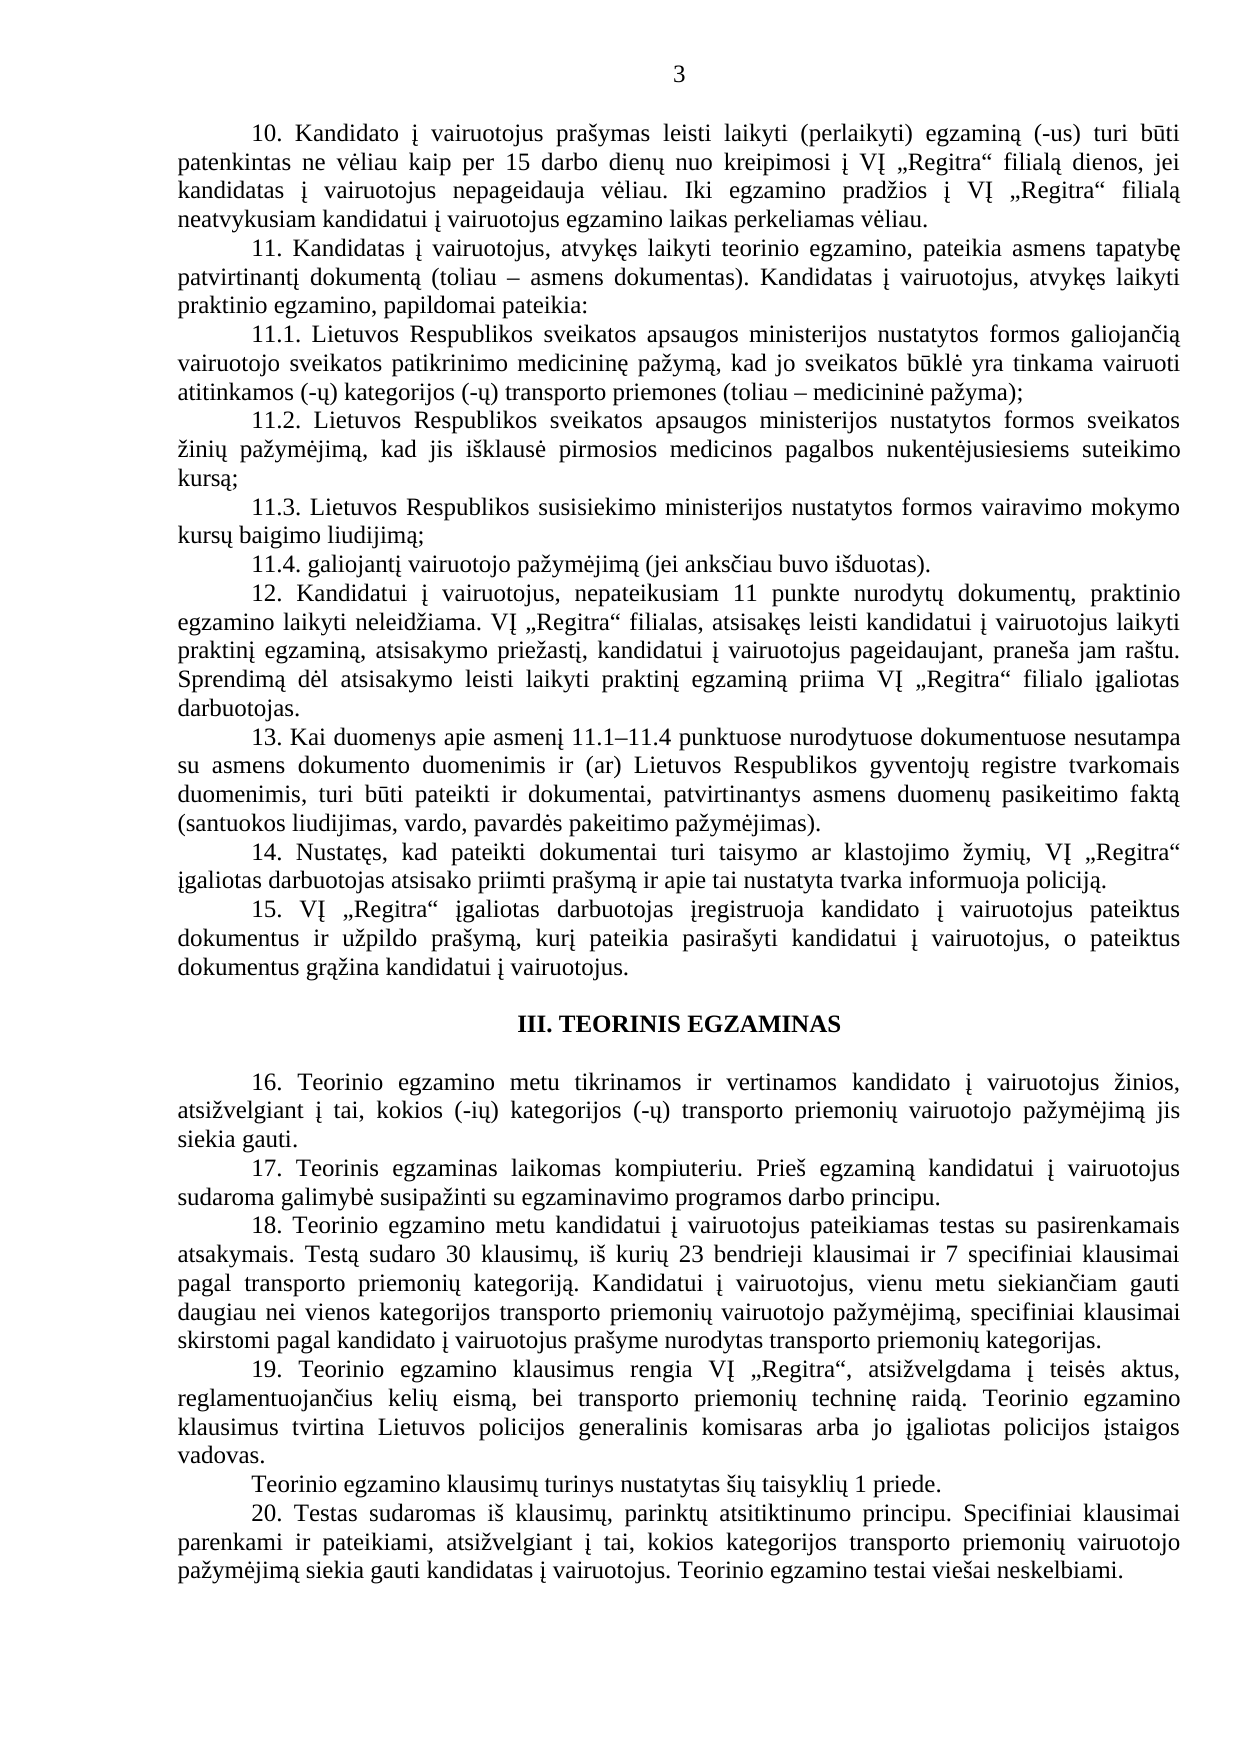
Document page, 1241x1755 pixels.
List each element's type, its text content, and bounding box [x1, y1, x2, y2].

text 14. Nustatęs, kad pateikti dokumentai turi taisymo ar klastojimo žymių, VĮ „Regitra“ įgaliotas darbuotojas atsisako priimti prašymą ir apie tai nustatyta tvarka informuoja policiją. [177, 837, 1181, 894]
text 20. Testas sudaromas iš klausimų, parinktų atsitiktinumo principu. Specifiniai klausimai parenkami ir pateikiami, atsižvelgiant į tai, kokios kategorijos transporto priemonių vairuotojo pažymėjimą siekia gauti kandidatas į vairuotojus. Teorinio egzamino testai viešai neskelbiami. [177, 1498, 1181, 1584]
text 18. Teorinio egzamino metu kandidatui į vairuotojus pateikiamas testas su pasirenkamais atsakymais. Testą sudaro 30 klausimų, iš kurių 23 bendrieji klausimai ir 7 specifiniai klausimai pagal transporto priemonių kategoriją. Kandidatui į vairuotojus, vienu metu siekiančiam gauti daugiau nei vienos kategorijos transporto priemonių vairuotojo pažymėjimą, specifiniai klausimai skirstomi pagal kandidato į vairuotojus prašyme nurodytas transporto priemonių kategorijas. [177, 1211, 1181, 1354]
text 16. Teorinio egzamino metu tikrinamos ir vertinamos kandidato į vairuotojus žinios, atsižvelgiant į tai, kokios (-ių) kategorijos (-ų) transporto priemonių vairuotojo pažymėjimą jis siekia gauti. [177, 1067, 1181, 1153]
text 11.1. Lietuvos Respublikos sveikatos apsaugos ministerijos nustatytos formos galiojančią vairuotojo sveikatos patikrinimo medicininę pažymą, kad jo sveikatos būklė yra tinkama vairuoti atitinkamos (-ų) kategorijos (-ų) transporto priemones (toliau – medicininė pažyma); [177, 319, 1181, 406]
text 11.3. Lietuvos Respublikos susisiekimo ministerijos nustatytos formos vairavimo mokymo kursų baigimo liudijimą; [177, 492, 1181, 549]
text 17. Teorinis egzaminas laikomas kompiuteriu. Prieš egzaminą kandidatui į vairuotojus sudaroma galimybė susipažinti su egzaminavimo programos darbo principu. [177, 1153, 1181, 1211]
text 15. VĮ „Regitra“ įgaliotas darbuotojas įregistruoja kandidato į vairuotojus pateiktus dokumentus ir užpildo prašymą, kurį pateikia pasirašyti kandidatui į vairuotojus, o pateiktus dokumentus grąžina kandidatui į vairuotojus. [177, 894, 1181, 981]
text 19. Teorinio egzamino klausimus rengia VĮ „Regitra“, atsižvelgdama į teisės aktus, reglamentuojančius kelių eismą, bei transporto priemonių techninę raidą. Teorinio egzamino klausimus tvirtina Lietuvos policijos generalinis komisaras arba jo įgaliotas policijos įstaigos vadovas. [177, 1354, 1181, 1469]
text III. TEORInis EGZAMINAS [177, 1009, 1181, 1038]
text Teorinio egzamino klausimų turinys nustatytas šių taisyklių 1 priede. [177, 1469, 1181, 1498]
text 11.2. Lietuvos Respublikos sveikatos apsaugos ministerijos nustatytos formos sveikatos žinių pažymėjimą, kad jis išklausė pirmosios medicinos pagalbos nukentėjusiesiems suteikimo kursą; [177, 406, 1181, 492]
text 12. Kandidatui į vairuotojus, nepateikusiam 11 punkte nurodytų dokumentų, praktinio egzamino laikyti neleidžiama. VĮ „Regitra“ filialas, atsisakęs leisti kandidatui į vairuotojus laikyti praktinį egzaminą, atsisakymo priežastį, kandidatui į vairuotojus pageidaujant, praneša jam raštu. Sprendimą dėl atsisakymo leisti laikyti praktinį egzaminą priima VĮ „Regitra“ filialo įgaliotas darbuotojas. [177, 578, 1181, 722]
text 11. Kandidatas į vairuotojus, atvykęs laikyti teorinio egzamino, pateikia asmens tapatybę patvirtinantį dokumentą (toliau – asmens dokumentas). Kandidatas į vairuotojus, atvykęs laikyti praktinio egzamino, papildomai pateikia: [177, 233, 1181, 319]
text 11.4. galiojantį vairuotojo pažymėjimą (jei anksčiau buvo išduotas). [177, 549, 1181, 578]
text 13. Kai duomenys apie asmenį 11.1–11.4 punktuose nurodytuose dokumentuose nesutampa su asmens dokumento duomenimis ir (ar) Lietuvos Respublikos gyventojų registre tvarkomais duomenimis, turi būti pateikti ir dokumentai, patvirtinantys asmens duomenų pasikeitimo faktą (santuokos liudijimas, vardo, pavardės pakeitimo pažymėjimas). [177, 722, 1181, 837]
text 10. Kandidato į vairuotojus prašymas leisti laikyti (perlaikyti) egzaminą (-us) turi būti patenkintas ne vėliau kaip per 15 darbo dienų nuo kreipimosi į VĮ „Regitra“ filialą dienos, jei kandidatas į vairuotojus nepageidauja vėliau. Iki egzamino pradžios į VĮ „Regitra“ filialą neatvykusiam kandidatui į vairuotojus egzamino laikas perkeliamas vėliau. [177, 118, 1181, 233]
